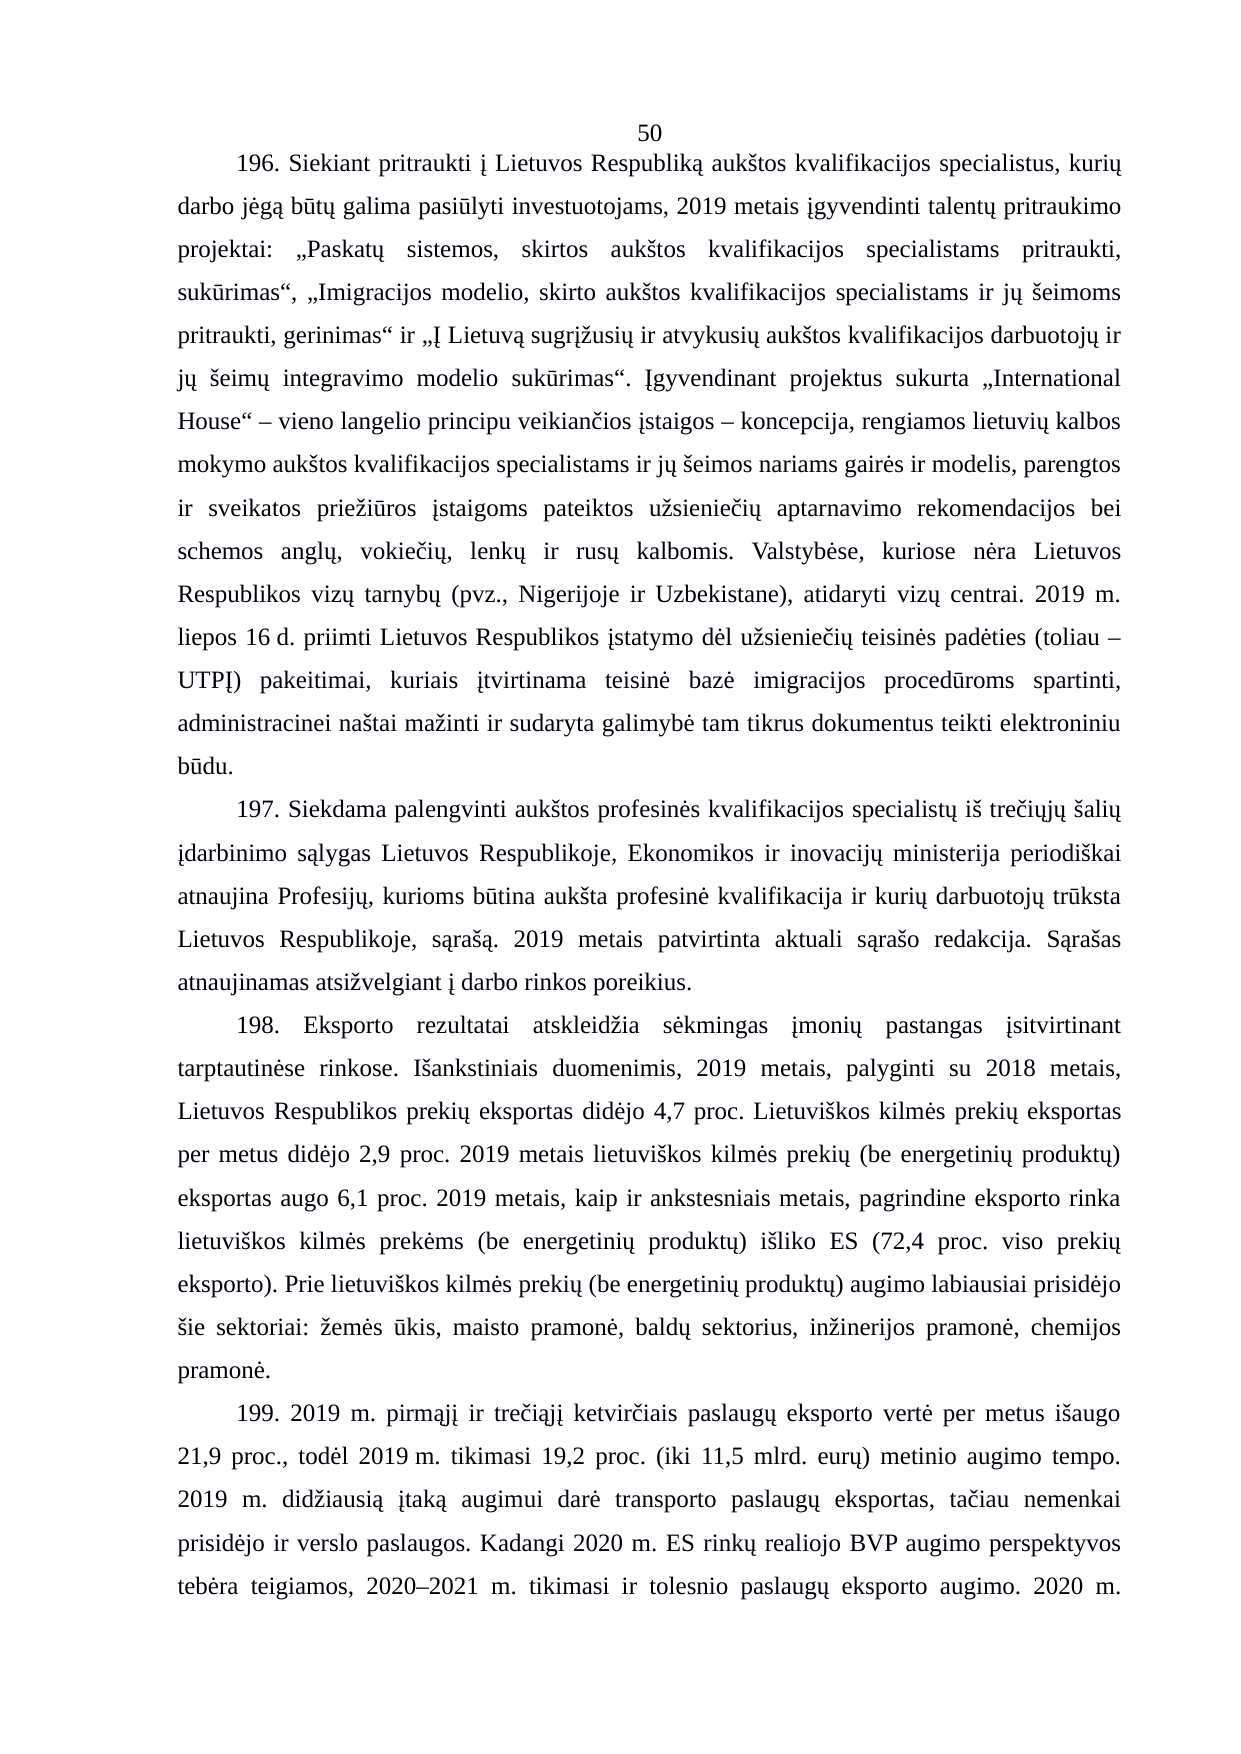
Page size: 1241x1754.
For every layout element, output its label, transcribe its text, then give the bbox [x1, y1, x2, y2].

text 196. Siekiant pritraukti į Lietuvos Respubliką aukštos kvalifikacijos specialistus, kurių darbo jėgą būtų galima pasiūlyti investuotojams, 2019 metais įgyvendinti talentų pritraukimo projektai: „Paskatų sistemos, skirtos aukštos kvalifikacijos specialistams pritraukti, sukūrimas“, „Imigracijos modelio, skirto aukštos kvalifikacijos specialistams ir jų šeimoms pritraukti, gerinimas“ ir „Į Lietuvą sugrįžusių ir atvykusių aukštos kvalifikacijos darbuotojų ir jų šeimų integravimo modelio sukūrimas“. Įgyvendinant projektus sukurta „International House“ – vieno langelio principu veikiančios įstaigos – koncepcija, rengiamos lietuvių kalbos mokymo aukštos kvalifikacijos specialistams ir jų šeimos nariams gairės ir modelis, parengtos ir sveikatos priežiūros įstaigoms pateiktos užsieniečių aptarnavimo rekomendacijos bei schemos anglų, vokiečių, lenkų ir rusų kalbomis. Valstybėse, kuriose nėra Lietuvos Respublikos vizų tarnybų (pvz., Nigerijoje ir Uzbekistane), atidaryti vizų centrai. 2019 m. liepos 16 d. priimti Lietuvos Respublikos įstatymo dėl užsieniečių teisinės padėties (toliau – UTPĮ) pakeitimai, kuriais įtvirtinama teisinė bazė imigracijos procedūroms spartinti, administracinei naštai mažinti ir sudaryta galimybė tam tikrus dokumentus teikti elektroniniu būdu. [177, 148, 1122, 780]
text 197. Siekdama palengvinti aukštos profesinės kvalifikacijos specialistų iš trečiųjų šalių įdarbinimo sąlygas Lietuvos Respublikoje, Ekonomikos ir inovacijų ministerija periodiškai atnaujina Profesijų, kurioms būtina aukšta profesinė kvalifikacija ir kurių darbuotojų trūksta Lietuvos Respublikoje, sąrašą. 2019 metais patvirtinta aktuali sąrašo redakcija. Sąrašas atnaujinamas atsižvelgiant į darbo rinkos poreikius. [177, 794, 1122, 996]
text 198. Eksporto rezultatai atskleidžia sėkmingas įmonių pastangas įsitvirtinant tarptautinėse rinkose. Išankstiniais duomenimis, 2019 metais, palyginti su 2018 metais, Lietuvos Respublikos prekių eksportas didėjo 4,7 proc. Lietuviškos kilmės prekių eksportas per metus didėjo 2,9 proc. 2019 metais lietuviškos kilmės prekių (be energetinių produktų) eksportas augo 6,1 proc. 2019 metais, kaip ir ankstesniais metais, pagrindine eksporto rinka lietuviškos kilmės prekėms (be energetinių produktų) išliko ES (72,4 proc. viso prekių eksporto). Prie lietuviškos kilmės prekių (be energetinių produktų) augimo labiausiai prisidėjo šie sektoriai: žemės ūkis, maisto pramonė, baldų sektorius, inžinerijos pramonė, chemijos pramonė. [177, 1010, 1122, 1384]
text 199. 2019 m. pirmąjį ir trečiąjį ketvirčiais paslaugų eksporto vertė per metus išaugo 21,9 proc., todėl 2019 m. tikimasi 19,2 proc. (iki 11,5 mlrd. eurų) metinio augimo tempo. 2019 m. didžiausią įtaką augimui darė transporto paslaugų eksportas, tačiau nemenkai prisidėjo ir verslo paslaugos. Kadangi 2020 m. ES rinkų realiojo BVP augimo perspektyvos tebėra teigiamos, 2020–2021 m. tikimasi ir tolesnio paslaugų eksporto augimo. 2020 m. [177, 1398, 1122, 1599]
